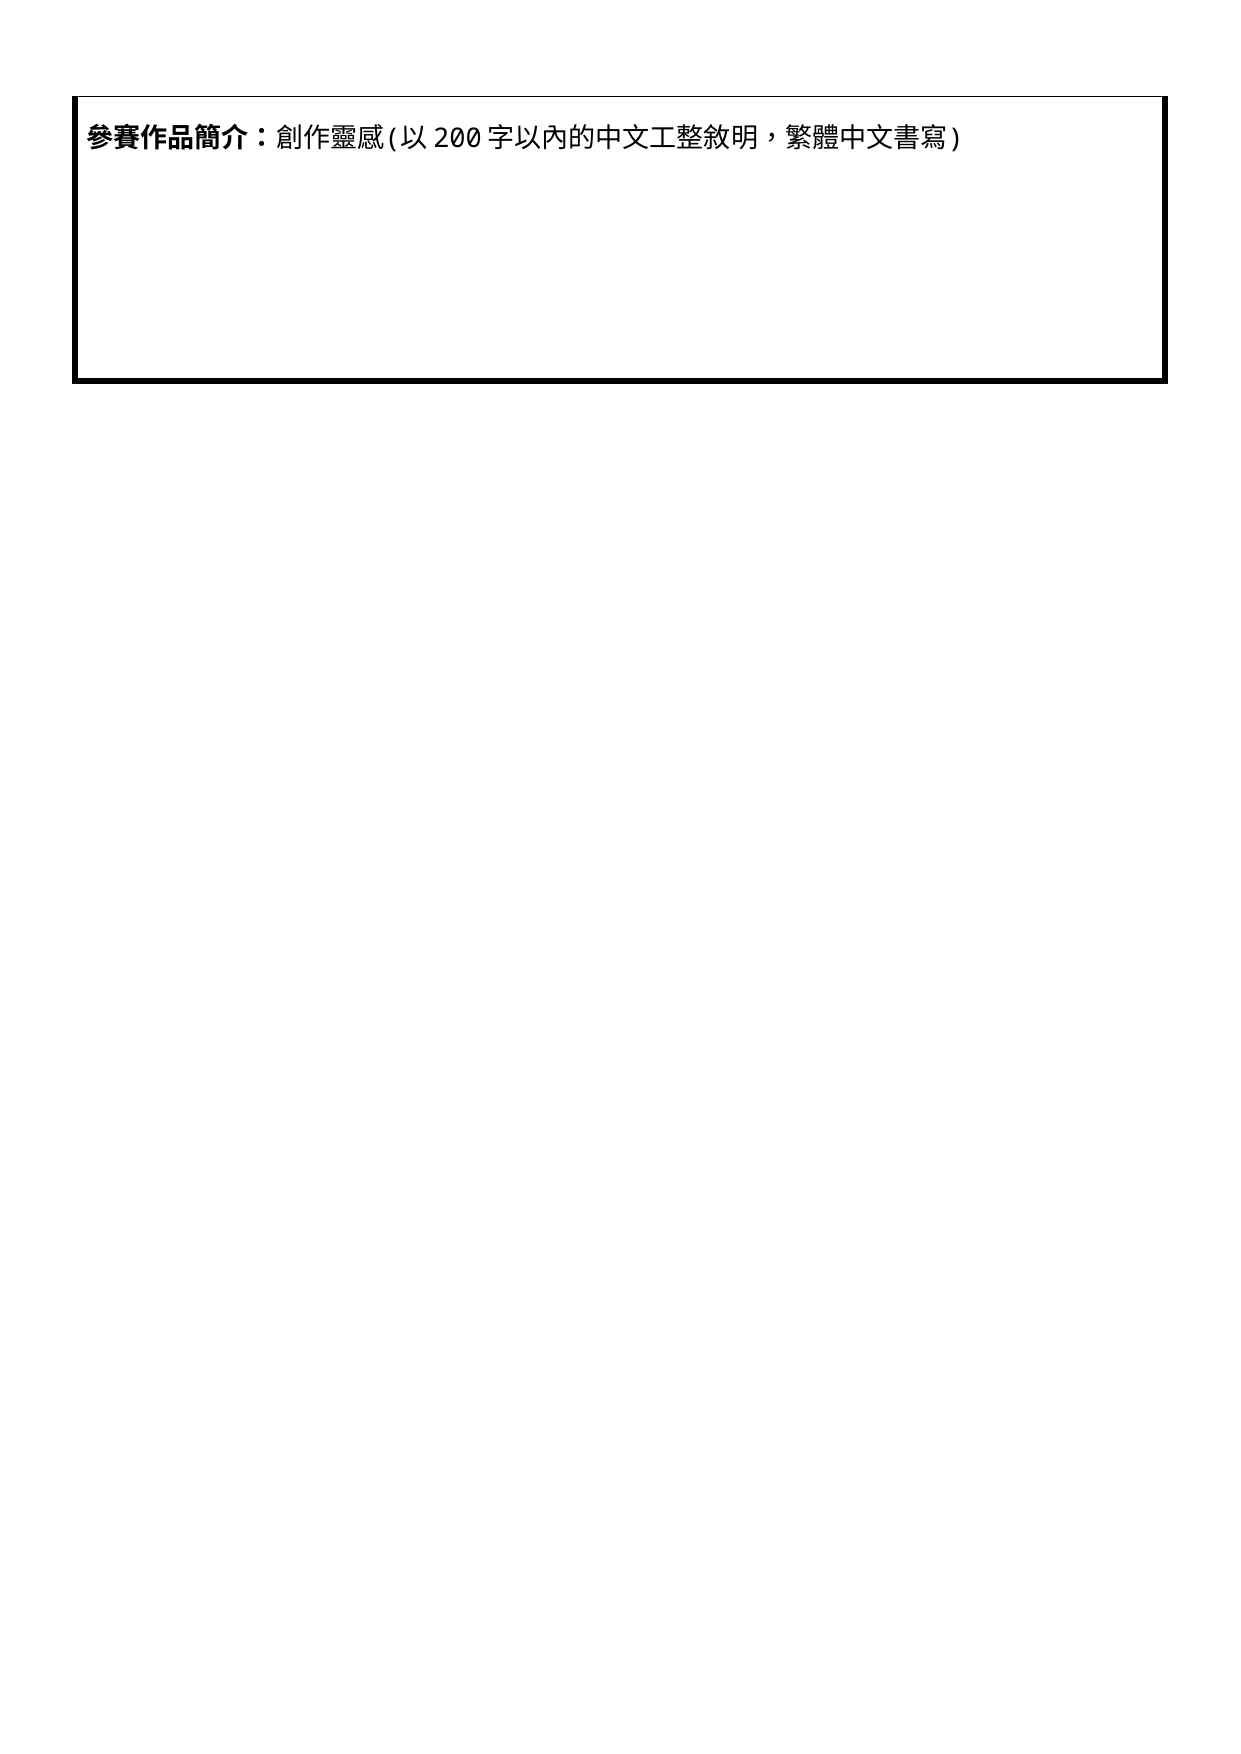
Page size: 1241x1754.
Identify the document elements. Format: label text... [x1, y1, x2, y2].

table_cell 參賽作品簡介：創作靈感(以200字以內的中文工整敘明，繁體中文書寫) [78, 97, 1162, 377]
